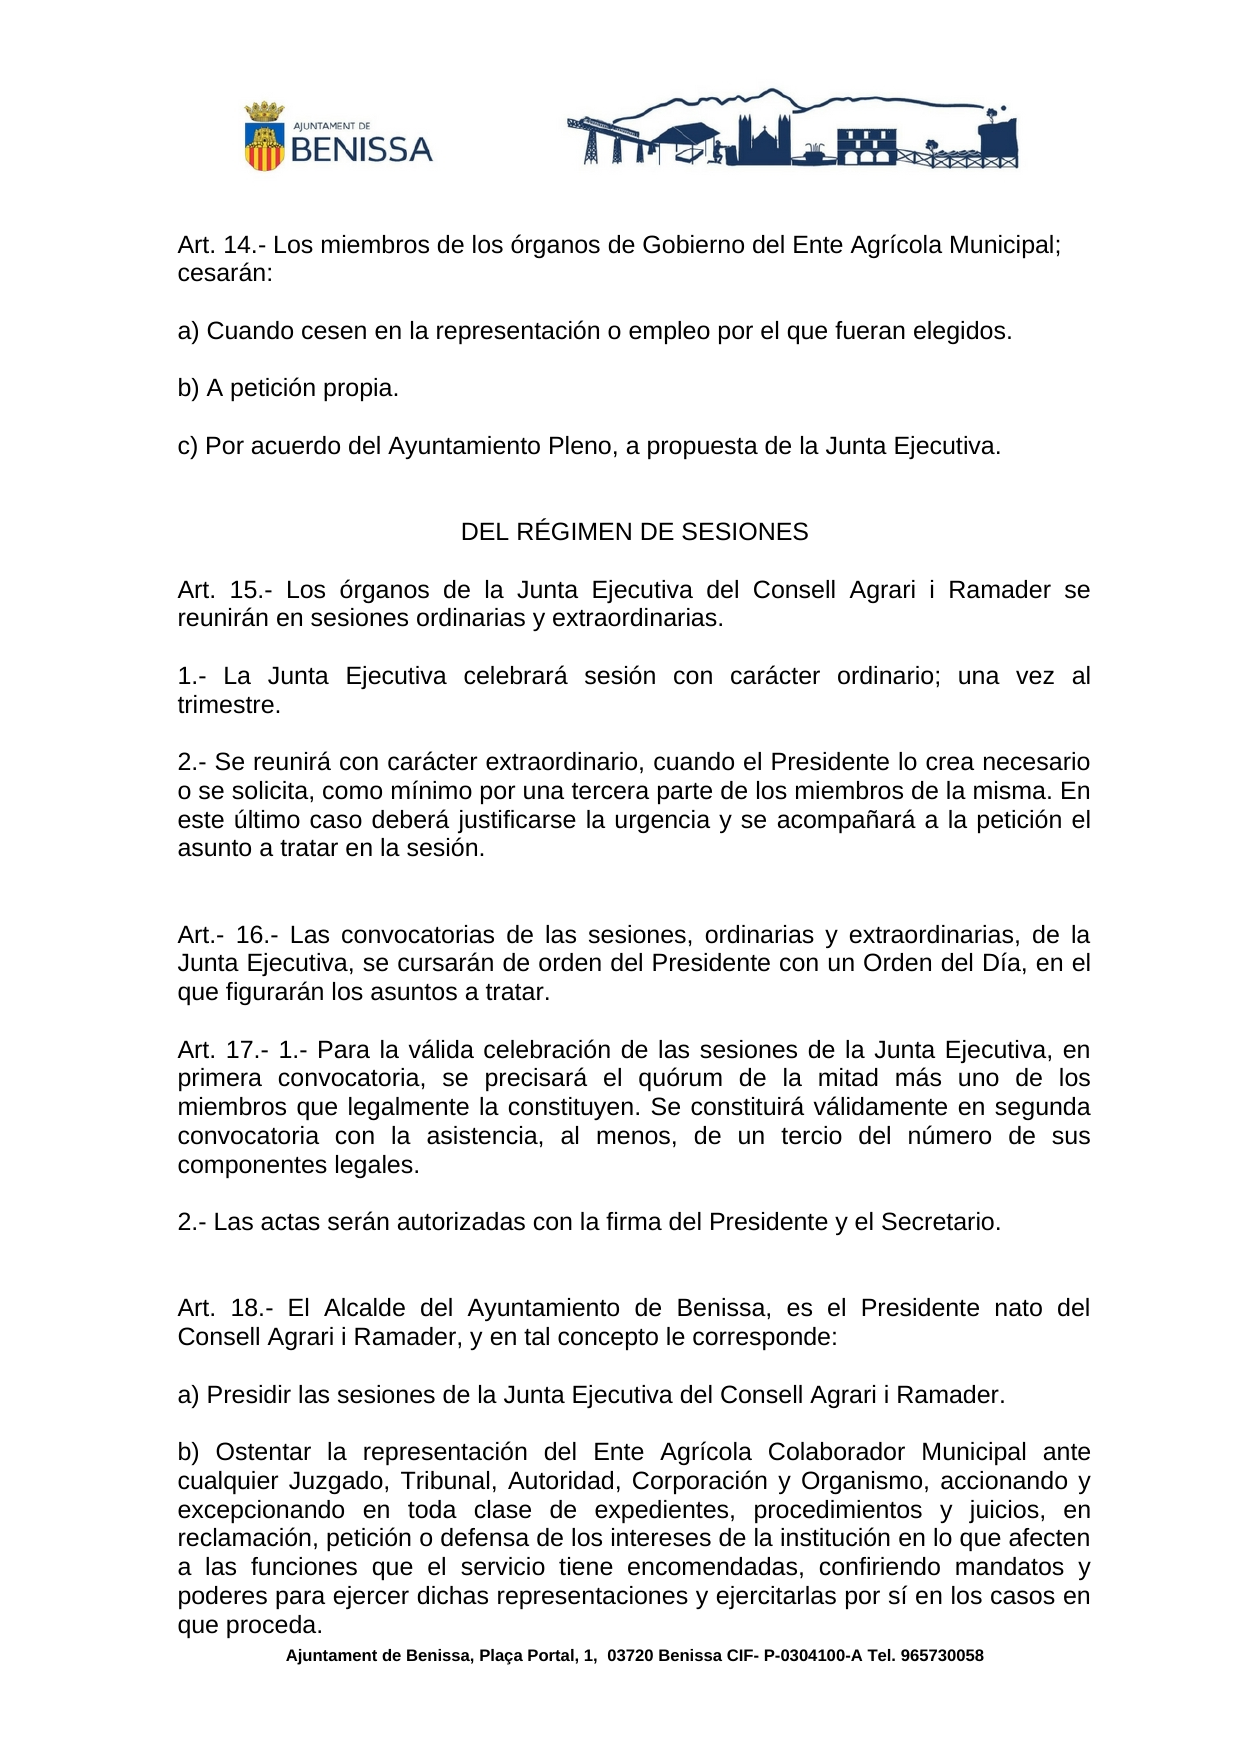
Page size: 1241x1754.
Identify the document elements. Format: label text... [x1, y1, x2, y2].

text Art.- 16.- Las convocatorias de las sesiones, ordinarias y extraordinarias, de la Junta Ejecutiva, se cursarán de orden del Presidente con un Orden del Día, en el que figurarán los asuntos a tratar. [177, 919, 1093, 1006]
text Art. 18.- El Alcalde del Ayuntamiento de Benissa, es el Presidente nato del Consell Agrari i Ramader, y en tal concepto le corresponde: [177, 1293, 1093, 1351]
text 1.- La Junta Ejecutiva celebrará sesión con carácter ordinario; una vez al trimestre. [177, 661, 1093, 718]
text c) Por acuerdo del Ayuntamiento Pleno, a propuesta de la Junta Ejecutiva. [177, 431, 1093, 459]
text Art. 14.- Los miembros de los órganos de Gobierno del Ente Agrícola Municipal; cesarán: [177, 229, 1093, 287]
text 2.- Las actas serán autorizadas con la firma del Presidente y el Secretario. [177, 1207, 1093, 1236]
text a) Presidir las sesiones de la Junta Ejecutiva del Consell Agrari i Ramader. [177, 1379, 1093, 1408]
text b) A petición propia. [177, 373, 1093, 402]
text Art. 15.- Los órganos de la Junta Ejecutiva del Consell Agrari i Ramader se reunirán en sesiones ordinarias y extraordinarias. [177, 574, 1093, 632]
text Art. 17.- 1.- Para la válida celebración de las sesiones de la Junta Ejecutiva, en primera convocatoria, se precisará el quórum de la mitad más uno de los miembros que legalmente la constituyen. Se constituirá válidamente en segunda convocatoria con la asistencia, al menos, de un tercio del número de sus componentes legales. [177, 1034, 1093, 1178]
text b) Ostentar la representación del Ente Agrícola Colaborador Municipal ante cualquier Juzgado, Tribunal, Autoridad, Corporación y Organismo, accionando y excepcionando en toda clase de expedientes, procedimientos y juicios, en reclamación, petición o defensa de los intereses de la institución en lo que afecten a las funciones que el servicio tiene encomendadas, confiriendo mandatos y poderes para ejercer dichas representaciones y ejercitarlas por sí en los casos en que proceda. [177, 1437, 1093, 1638]
text 2.- Se reunirá con carácter extraordinario, cuando el Presidente lo crea necesario o se solicita, como mínimo por una tercera parte de los miembros de la misma. En este último caso deberá justificarse la urgencia y se acompañará a la petición el asunto a tratar en la sesión. [177, 747, 1093, 862]
picture [177, 55, 1112, 192]
text DEL RÉGIMEN DE SESIONES [177, 517, 1093, 546]
text a) Cuando cesen en la representación o empleo por el que fueran elegidos. [177, 316, 1093, 344]
